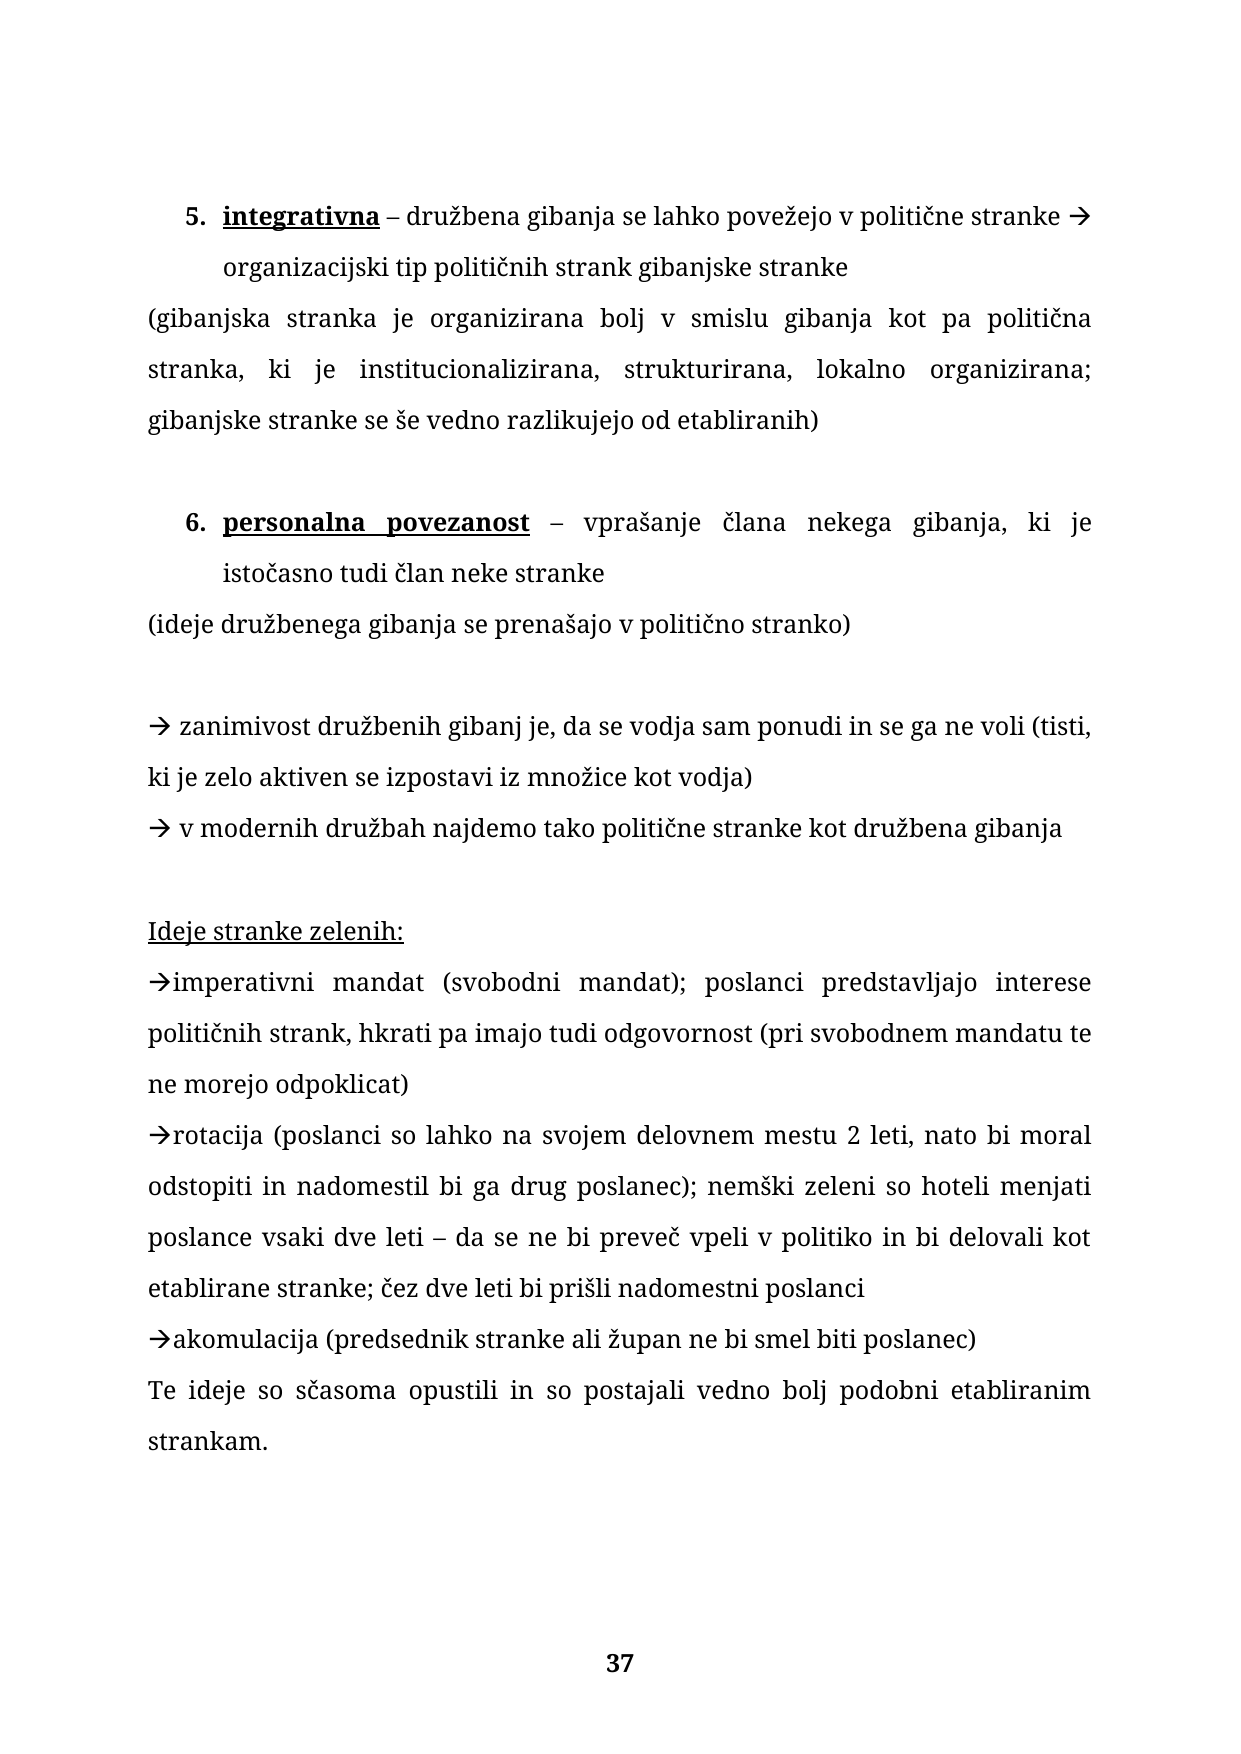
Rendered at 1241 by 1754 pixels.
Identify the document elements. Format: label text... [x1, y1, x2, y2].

text (gibanjska stranka je organizirana bolj v smislu gibanja kot pa politična stranka, ki je institucionalizirana, strukturirana, lokalno organizirana; gibanjske stranke se še vedno razlikujejo od etabliranih) [148, 301, 1093, 437]
text (ideje družbenega gibanja se prenašajo v politično stranko) [148, 607, 1093, 641]
list integrativna – družbena gibanja se lahko povežejo v politične stranke  organizacijski tip političnih strank gibanjske stranke [185, 199, 1093, 284]
text rotacija (poslanci so lahko na svojem delovnem mestu 2 leti, nato bi moral odstopiti in nadomestil bi ga drug poslanec); nemški zeleni so hoteli menjati poslance vsaki dve leti – da se ne bi preveč vpeli v politiko in bi delovali kot etablirane stranke; čez dve leti bi prišli nadomestni poslanci [148, 1117, 1093, 1304]
text akomulacija (predsednik stranke ali župan ne bi smel biti poslanec) [148, 1322, 1093, 1356]
text Te ideje so sčasoma opustili in so postajali vedno bolj podobni etabliranim strankam. [148, 1373, 1093, 1458]
text imperativni mandat (svobodni mandat); poslanci predstavljajo interese političnih strank, hkrati pa imajo tudi odgovornost (pri svobodnem mandatu te ne morejo odpoklicat) [148, 964, 1093, 1100]
text  zanimivost družbenih gibanj je, da se vodja sam ponudi in se ga ne voli (tisti, ki je zelo aktiven se izpostavi iz množice kot vodja) [148, 709, 1093, 794]
list personalna povezanost – vprašanje člana nekega gibanja, ki je istočasno tudi član neke stranke [185, 505, 1093, 590]
text Ideje stranke zelenih: [148, 913, 1093, 947]
text  v modernih družbah najdemo tako politične stranke kot družbena gibanja [148, 811, 1093, 845]
